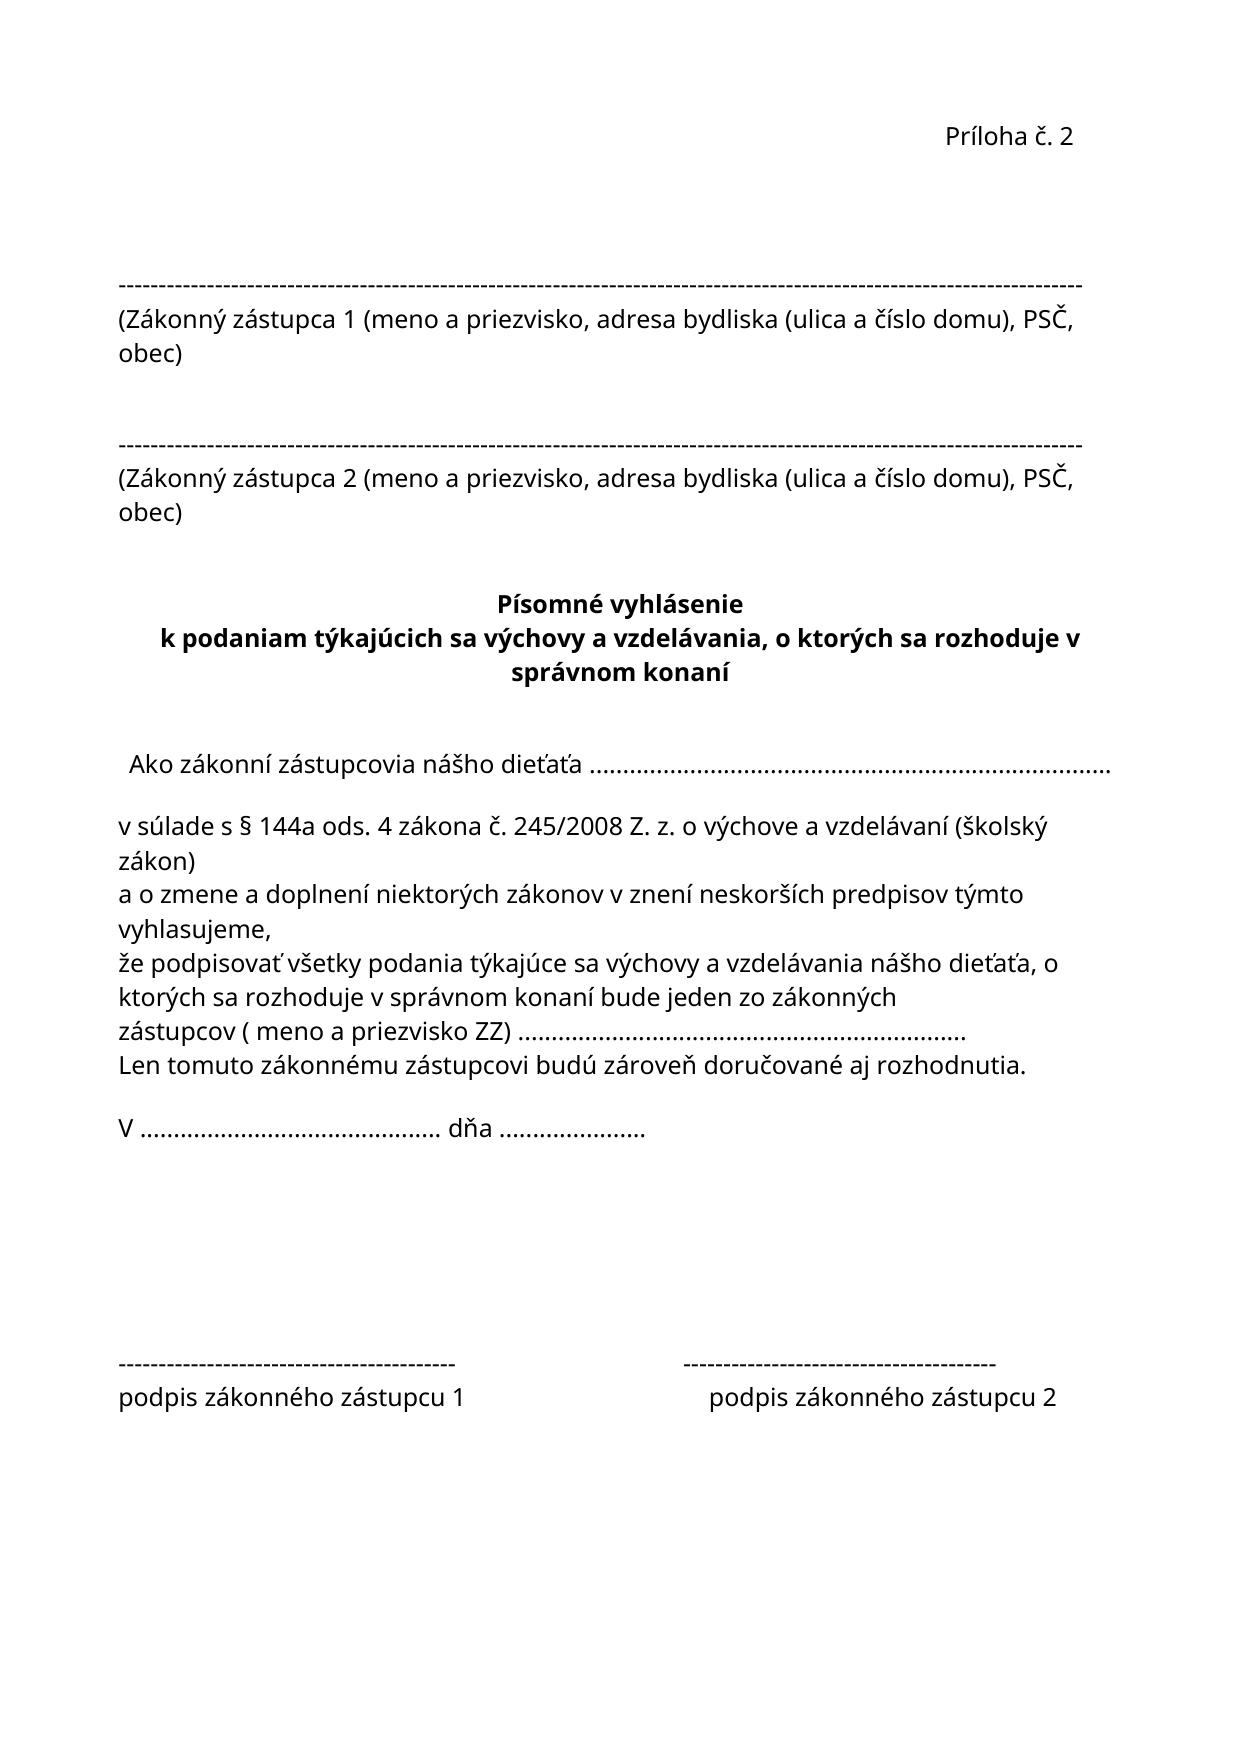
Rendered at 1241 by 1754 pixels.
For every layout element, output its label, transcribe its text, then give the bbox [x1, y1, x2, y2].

text ------------------------------------------------------------------------------------------------------------------------ (Zákonný zástupca 1 (meno a priezvisko, adresa bydliska (ulica a číslo domu), PSČ, obec) [118, 267, 1122, 369]
text Písomné vyhlásenie k podaniam týkajúcich sa výchovy a vzdelávania, o ktorých sa rozhoduje v správnom konaní [118, 558, 1122, 689]
text Len tomuto zákonnému zástupcovi budú zároveň doručované aj rozhodnutia. V ............................................. dňa ...................… [118, 1047, 1122, 1144]
text ------------------------------------------ --------------------------------------- podpis zákonného zástupcu 1 podpis zákonného zástupcu 2 [118, 1346, 1122, 1471]
text Ako zákonní zástupcovia nášho dieťaťa ...........................................................................… [118, 717, 1122, 780]
text ------------------------------------------------------------------------------------------------------------------------ (Zákonný zástupca 2 (meno a priezvisko, adresa bydliska (ulica a číslo domu), PSČ, obec) [118, 427, 1122, 529]
text v súlade s § 144a ods. 4 zákona č. 245/2008 Z. z. o výchove a vzdelávaní (školský zákon) a o zmene a doplnení niektorých zákonov v znení neskorších predpisov týmto vyhlasujeme, že podpisovať všetky podania týkajúce sa výchovy a vzdelávania nášho dieťaťa, o ktorých sa rozhoduje v správnom konaní bude jeden zo zákonných zástupcov ( meno a priezvisko ZZ) ................................................................... [118, 780, 1122, 1047]
text Príloha č. 2 [118, 118, 1122, 152]
